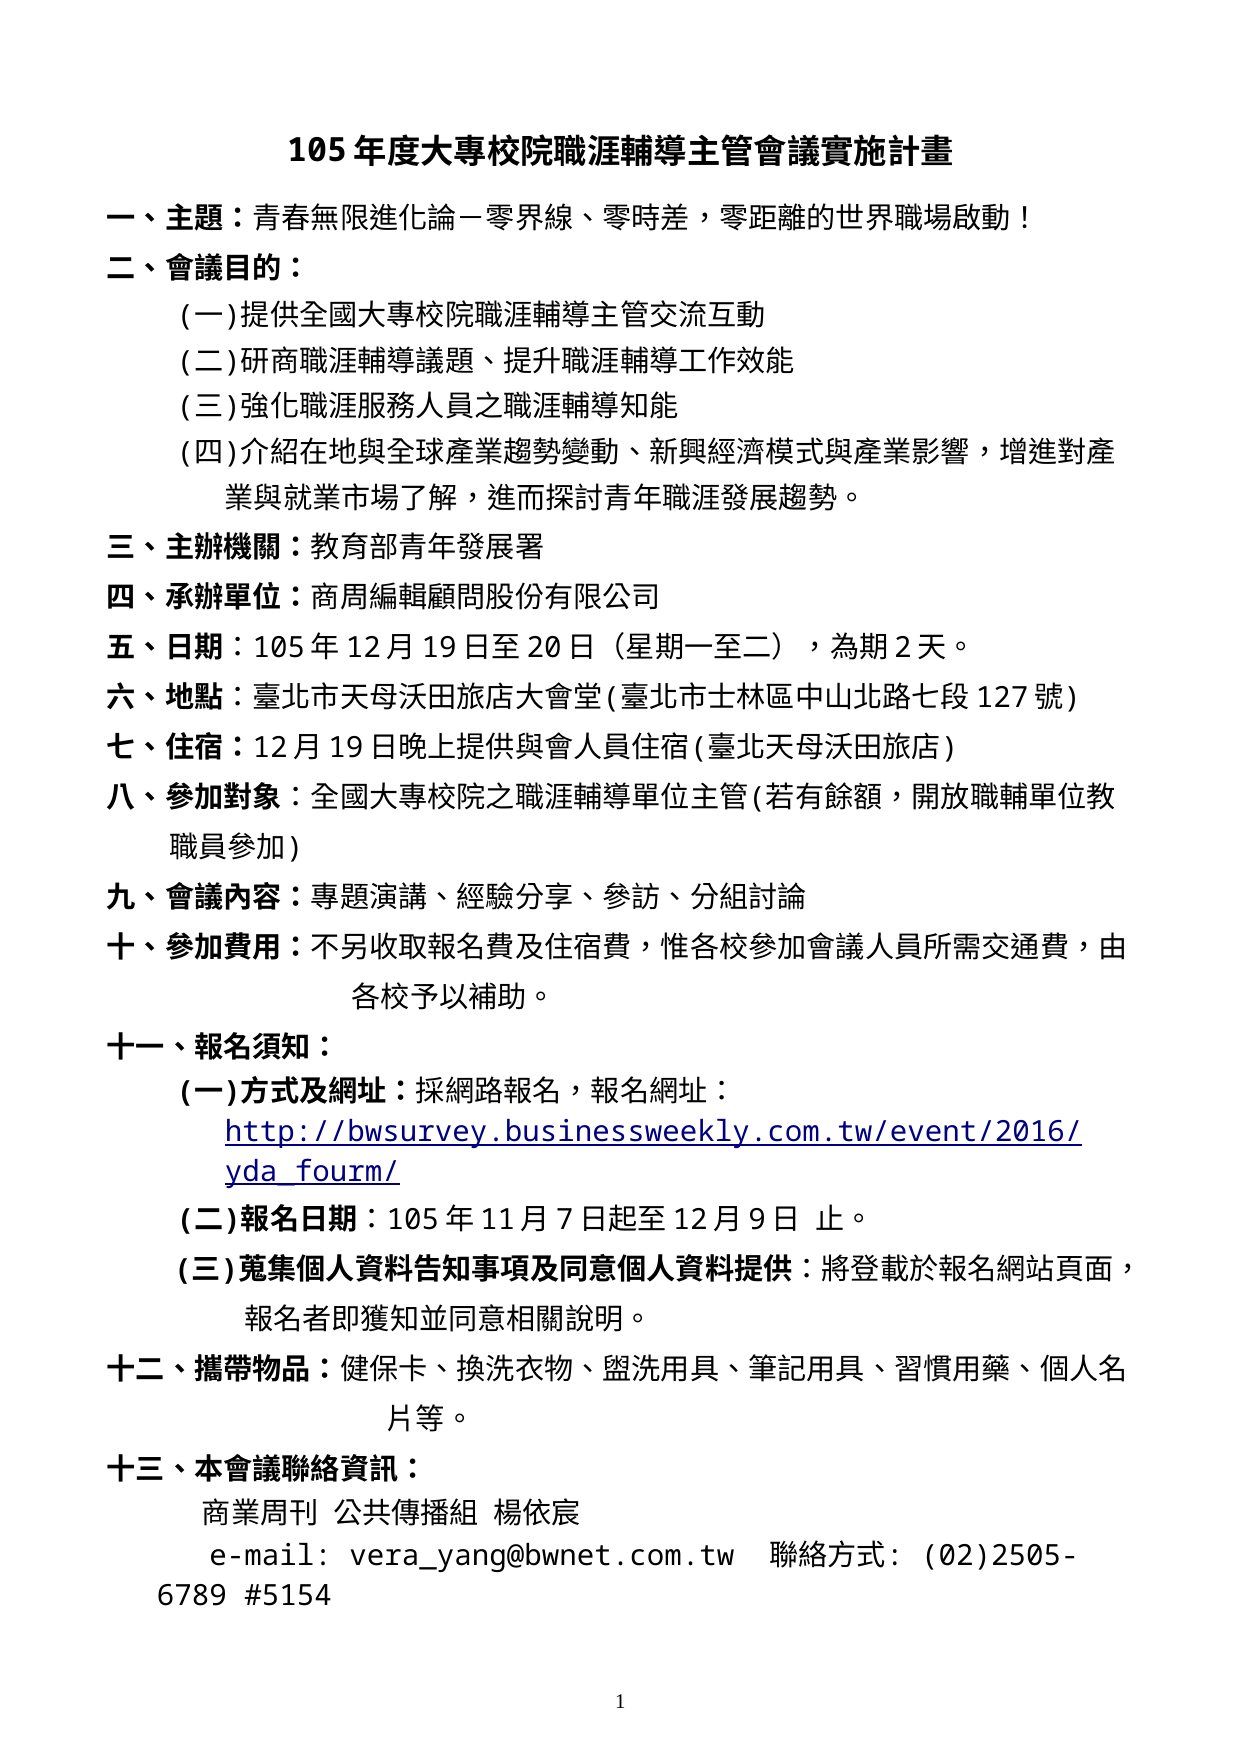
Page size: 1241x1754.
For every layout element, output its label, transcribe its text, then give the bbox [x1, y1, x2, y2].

text 報名者即獲知並同意相關說明。 [156, 1289, 1134, 1339]
text (一)提供全國大專校院職涯輔導主管交流互動 [106, 288, 1134, 334]
text e-mail: vera_yang@bwnet.com.tw 聯絡方式: (02)2505-6789 #5154 [157, 1532, 1134, 1614]
text 六、地點：臺北市天母沃田旅店大會堂(臺北市士林區中山北路七段127號) [106, 668, 1134, 718]
text 十二、攜帶物品：健保卡、換洗衣物、盥洗用具、筆記用具、習慣用藥、個人名 [106, 1339, 1134, 1389]
text 三、主辦機關：教育部青年發展署 [106, 518, 1134, 568]
text 十一、報名須知： [106, 1018, 1134, 1068]
text 二、會議目的： [106, 238, 1134, 288]
text 八、參加對象：全國大專校院之職涯輔導單位主管(若有餘額，開放職輔單位教職員參加) [106, 768, 1134, 868]
text 七、住宿：12月19日晚上提供與會人員住宿(臺北天母沃田旅店) [106, 718, 1134, 768]
text (二)報名日期：105年11月7日起至12月9日 止。 [106, 1189, 1134, 1239]
text 片等。 [106, 1389, 1134, 1439]
text 四、承辦單位：商周編輯顧問股份有限公司 [106, 568, 1134, 618]
text 105年度大專校院職涯輔導主管會議實施計畫 [106, 107, 1134, 170]
text 十三、本會議聯絡資訊： [106, 1439, 1134, 1489]
text 一、主題：青春無限進化論－零界線、零時差，零距離的世界職場啟動！ [106, 188, 1134, 238]
text 商業周刊 公共傳播組 楊依宸 [157, 1489, 1134, 1532]
text (四)介紹在地與全球產業趨勢變動、新興經濟模式與產業影響，增進對產業與就業市場了解，進而探討青年職涯發展趨勢。 [106, 426, 1134, 518]
text 九、會議內容：專題演講、經驗分享、參訪、分組討論 [106, 868, 1134, 918]
text (三)蒐集個人資料告知事項及同意個人資料提供：將登載於報名網站頁面， [156, 1239, 1134, 1289]
text (一)方式及網址：採網路報名，報名網址：http://bwsurvey.businessweekly.com.tw/event/2016/yda_fourm/ [106, 1068, 1134, 1189]
text (三)強化職涯服務人員之職涯輔導知能 [106, 380, 1134, 426]
text (二)研商職涯輔導議題、提升職涯輔導工作效能 [106, 334, 1134, 380]
text 五、日期：105年12月19日至20日（星期一至二），為期2天。 [106, 618, 1134, 668]
text 各校予以補助。 [106, 968, 1134, 1018]
text 十、參加費用：不另收取報名費及住宿費，惟各校參加會議人員所需交通費，由 [106, 918, 1134, 968]
